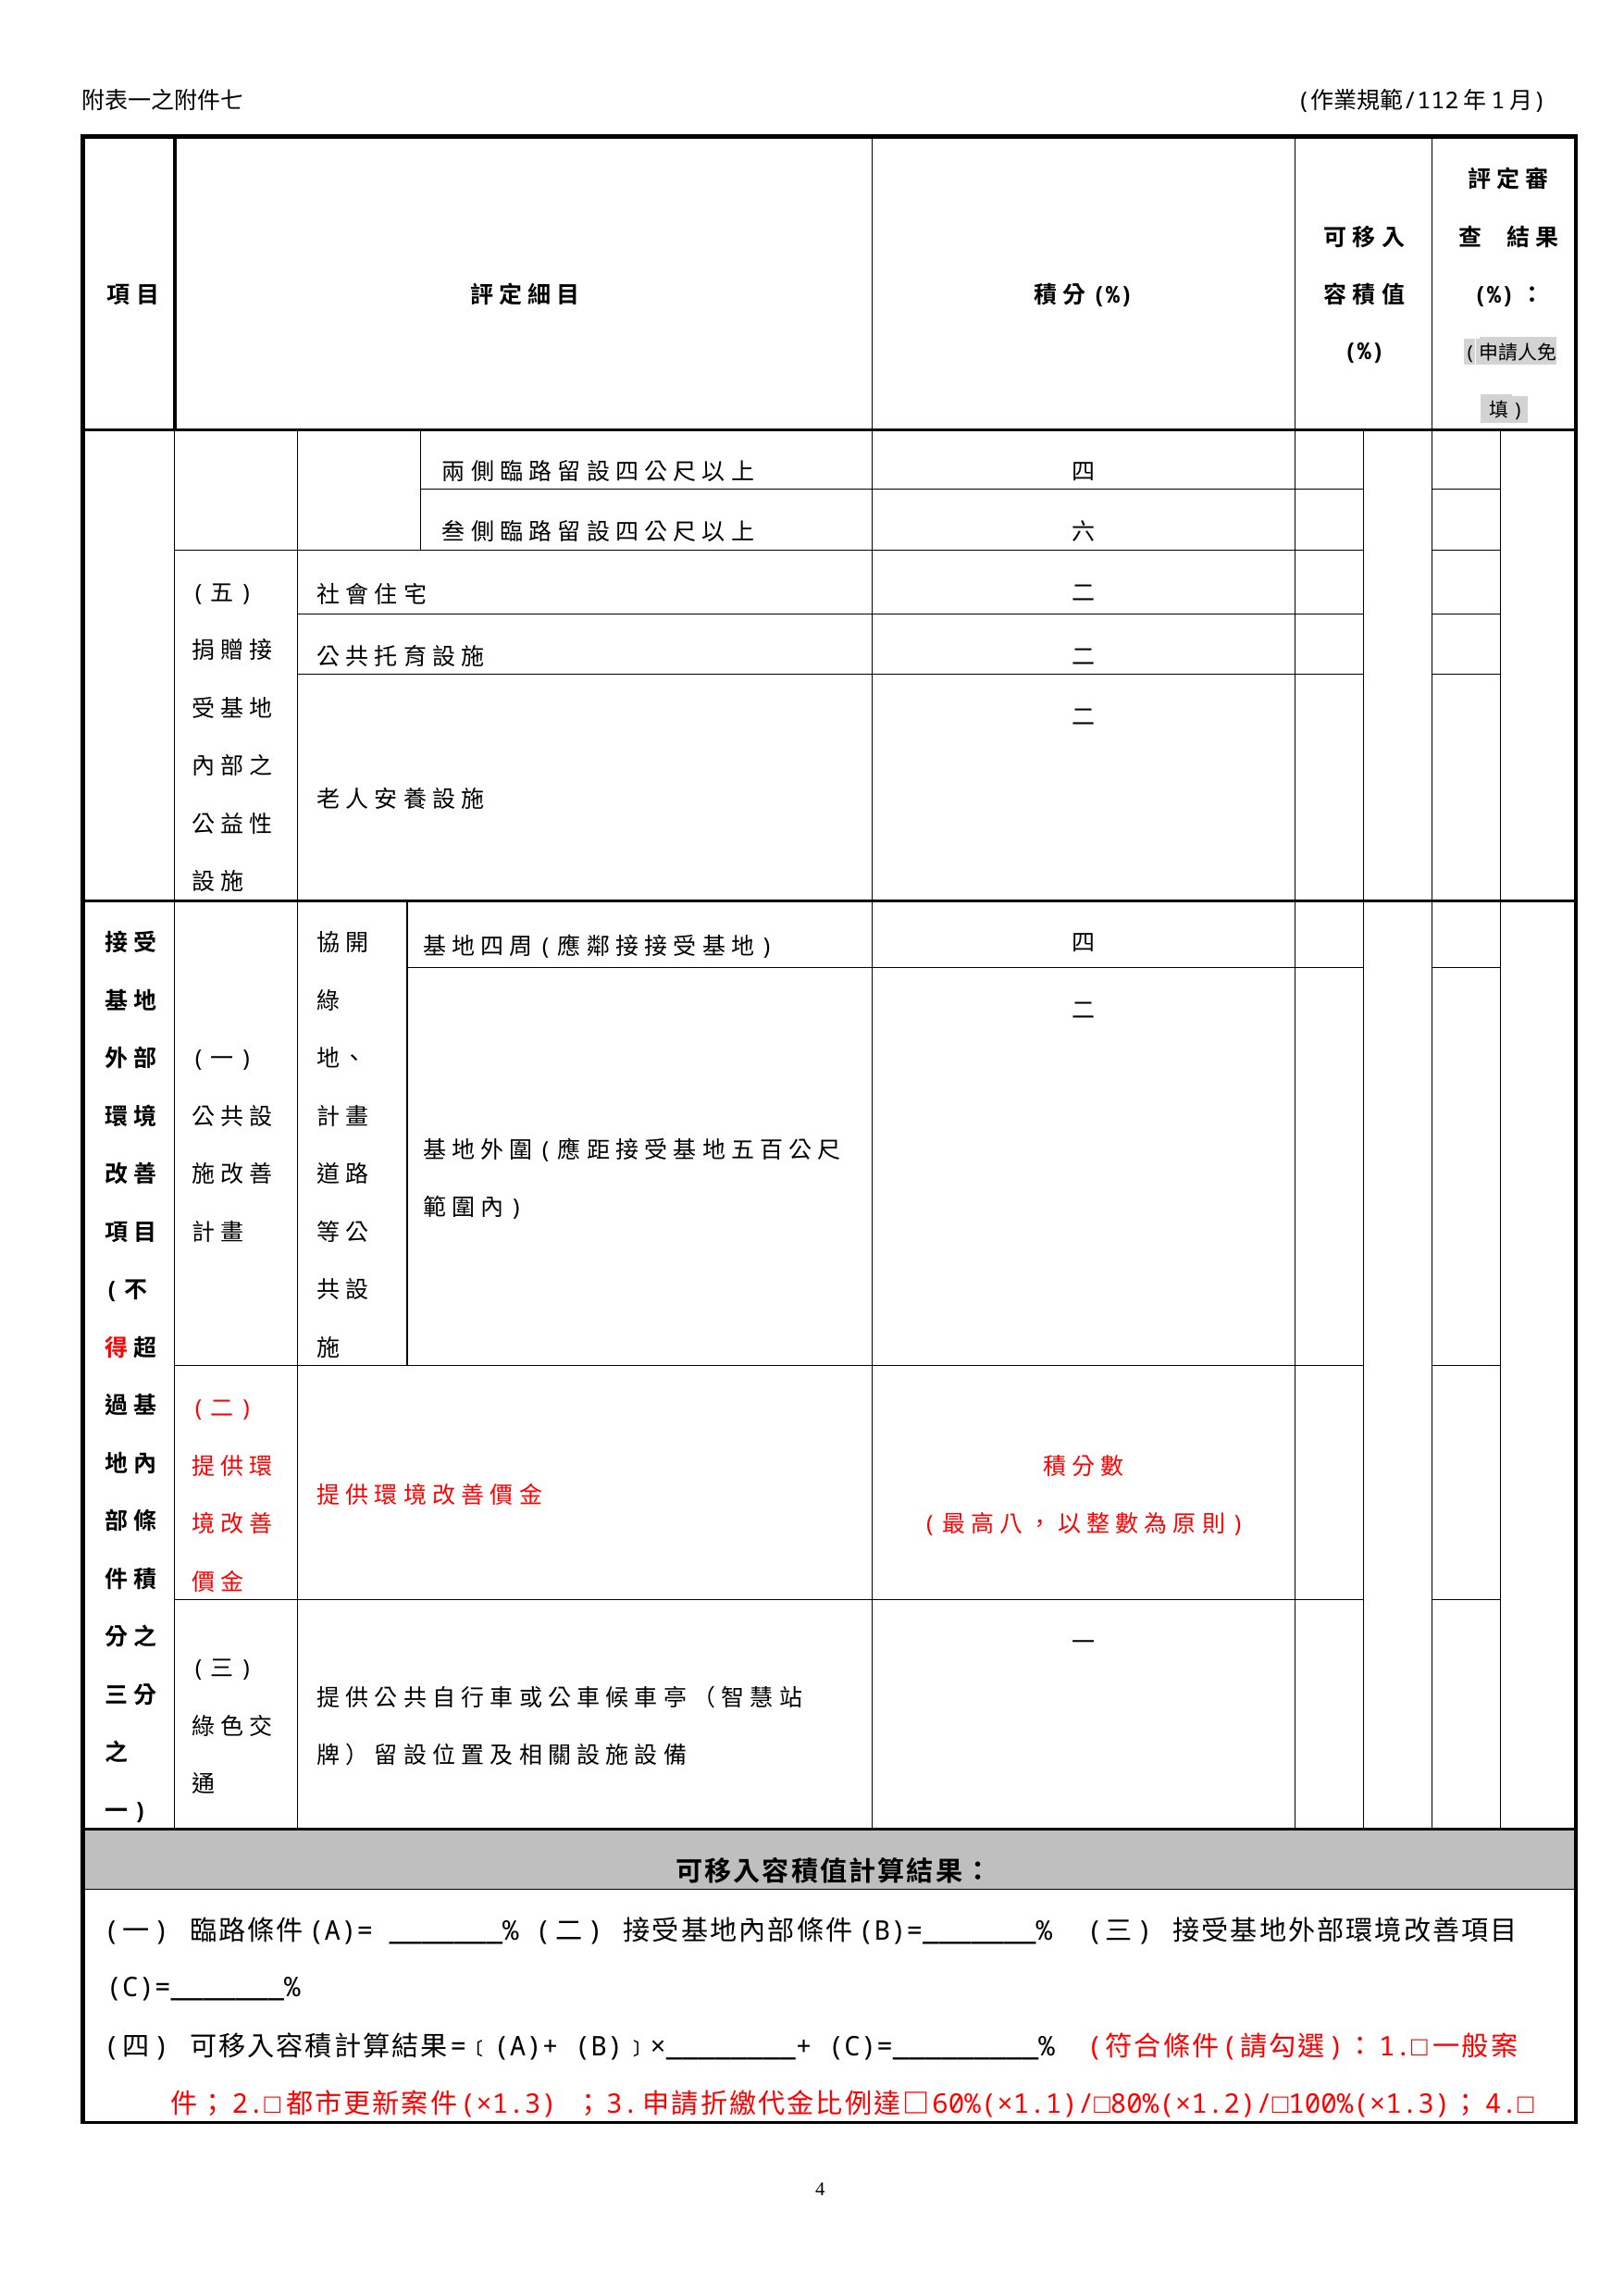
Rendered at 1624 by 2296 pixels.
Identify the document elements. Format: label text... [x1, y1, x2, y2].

table_cell 叁側臨路留設四公尺以上 [421, 490, 872, 550]
table_cell [175, 431, 297, 550]
table_cell [1295, 490, 1363, 550]
table_cell 一 [873, 1600, 1295, 1828]
table_cell [298, 431, 420, 550]
table_cell [1432, 902, 1500, 967]
table_cell [1295, 1600, 1363, 1828]
table_cell 二 [873, 614, 1295, 674]
table_cell [1364, 902, 1432, 1828]
table_cell (五) 捐贈接受基地內部之公益性設施 [175, 551, 297, 900]
table_cell [85, 431, 174, 900]
table_cell [1432, 1600, 1500, 1828]
table_cell 四 [873, 902, 1295, 967]
table_cell [1501, 902, 1574, 1828]
table_header 評定細目 [177, 139, 872, 428]
table_cell (一) 臨路條件(A)= _______% (二) 接受基地內部條件(B)=_______% (三) 接受基地外部環境改善項目(C)=_______% (四) 可移入容積計算結果=﹝(A)+ (B)﹞×________+ (C)=_________% (符合條件(請勾選)：1.□一般案件；2.□都市更新案件(×1.3) ；3.申請折繳代金比例達□60%(×1.1)/□80%(×1.2)/□100%(×1.3)；4.□ [85, 1890, 1574, 2121]
table_cell [1432, 1366, 1500, 1599]
table_cell 社會住宅 [298, 551, 872, 614]
table_cell [1295, 614, 1363, 674]
table_cell [1295, 431, 1363, 489]
table_cell [1432, 968, 1500, 1365]
table_cell (三) 綠色交通 [175, 1600, 297, 1828]
table_cell [1364, 431, 1432, 900]
table_cell [1432, 551, 1500, 614]
table_cell [1295, 675, 1363, 900]
table_cell [1295, 1366, 1363, 1599]
table_cell (二) 提供環境改善價金 [175, 1366, 297, 1599]
table_cell 基地四周(應鄰接接受基地) [408, 902, 872, 967]
table_cell [1295, 968, 1363, 1365]
table_cell 老人安養設施 [298, 675, 872, 900]
table_cell 協開綠地、計畫道路等公共設施 [298, 902, 406, 1365]
table_cell [1432, 490, 1500, 550]
table_header 積分(%) [873, 139, 1295, 428]
table_cell [1432, 431, 1500, 489]
table_header 可移入容積值(%) [1295, 139, 1432, 428]
table_cell [1432, 614, 1500, 674]
table_cell 二 [873, 675, 1295, 900]
table_cell [1501, 431, 1574, 900]
table_cell 六 [873, 490, 1295, 550]
table_cell 積分數 (最高八，以整數為原則) [873, 1366, 1295, 1599]
table_cell 兩側臨路留設四公尺以上 [421, 431, 872, 489]
table_header 評定審查 結果(%)： (申請人免填) [1432, 139, 1574, 428]
table_cell [1295, 902, 1363, 967]
table_cell (一) 公共設施改善計畫 [175, 902, 297, 1365]
table_cell 提供環境改善價金 [298, 1366, 872, 1599]
table_cell 公共托育設施 [298, 614, 872, 674]
table_cell 二 [873, 551, 1295, 614]
table_header 項目 [85, 139, 173, 428]
table_cell 四 [873, 431, 1295, 489]
table_cell 基地外圍(應距接受基地五百公尺範圍內) [408, 968, 872, 1365]
table_cell [1432, 675, 1500, 900]
table_cell 二 [873, 968, 1295, 1365]
table_cell 可移入容積值計算結果： [85, 1831, 1574, 1889]
table_cell 提供公共自行車或公車候車亭（智慧站牌）留設位置及相關設施設備 [298, 1600, 872, 1828]
table_cell [1295, 551, 1363, 614]
table_cell 接受基地外部環境改善項目 (不得超過基地內部條件積分之三分之一) [85, 902, 174, 1828]
